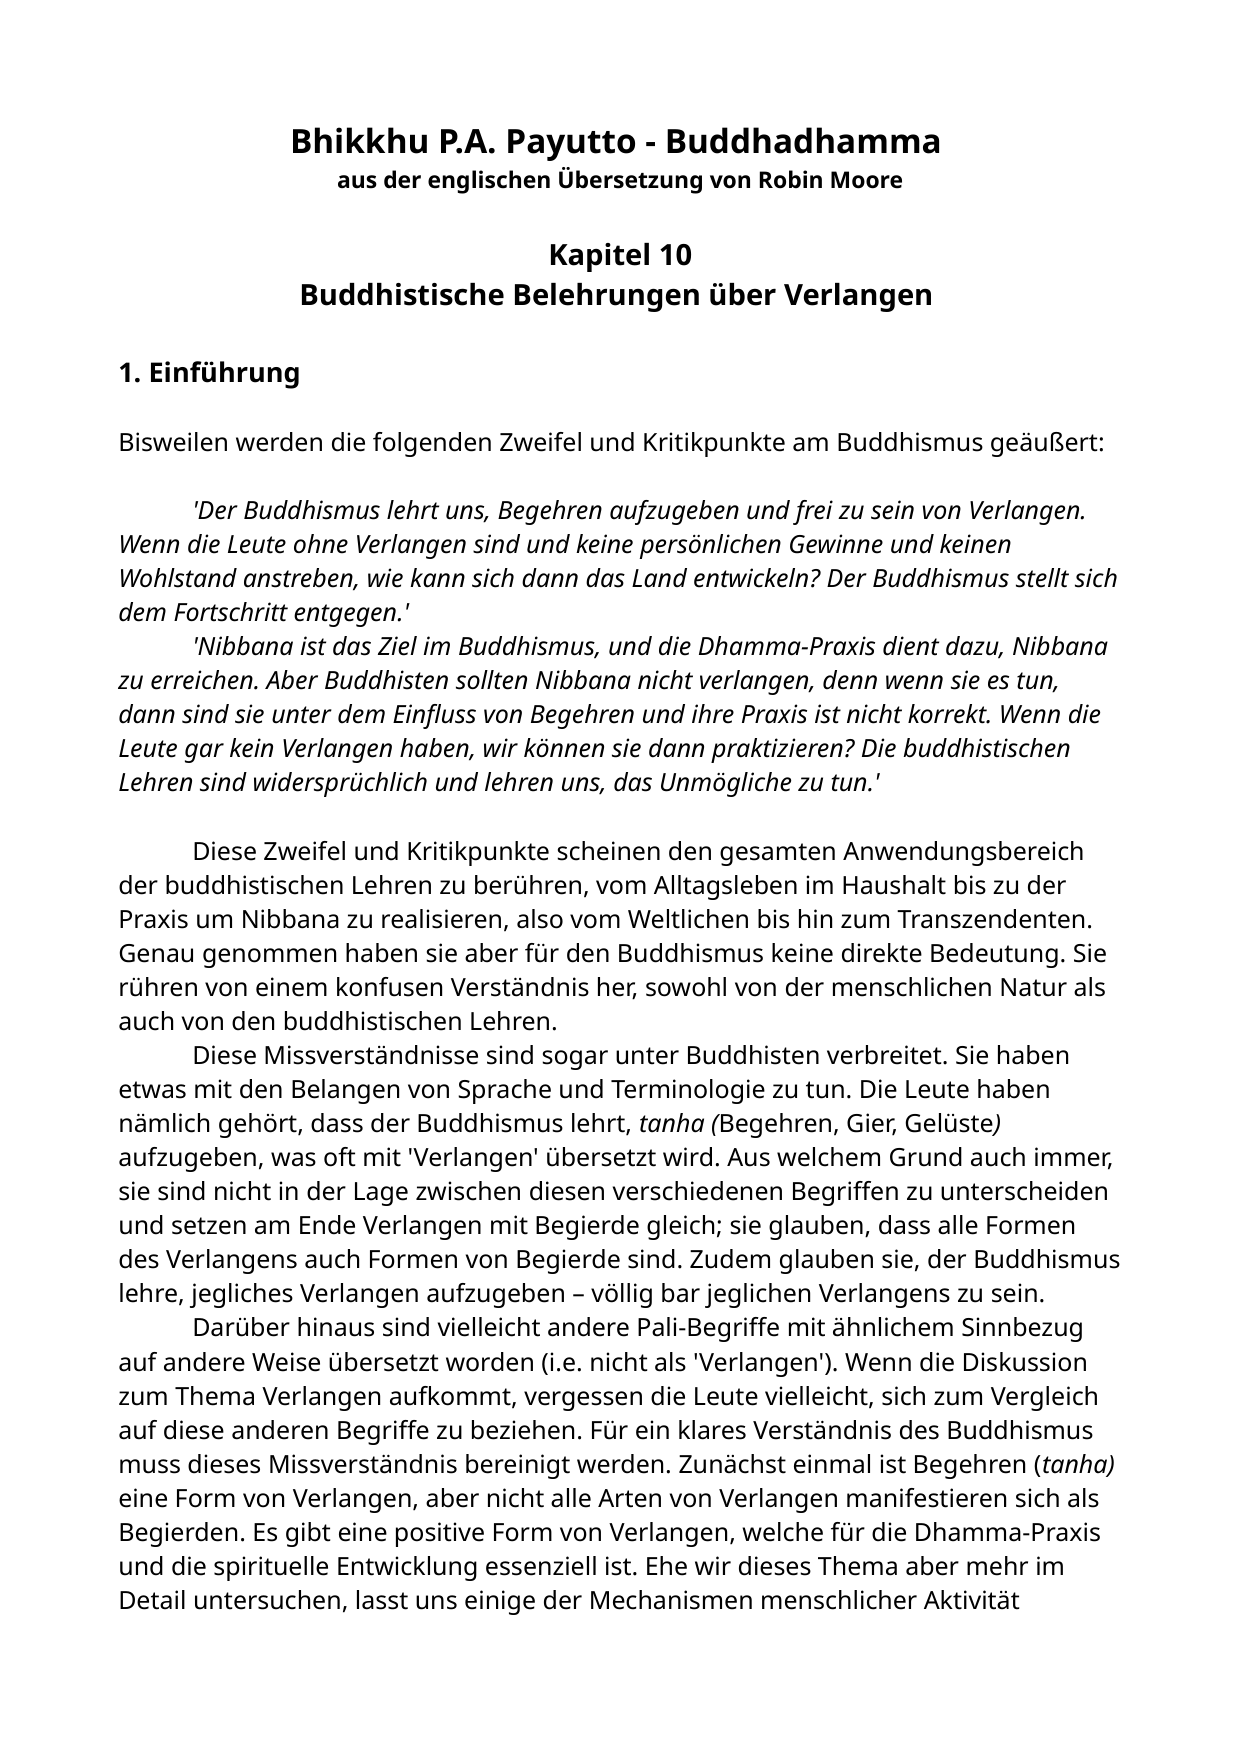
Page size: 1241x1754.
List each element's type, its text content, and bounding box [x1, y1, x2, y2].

text Bhikkhu P.A. Payutto - Buddhadhamma [118, 118, 1122, 163]
text aus der englischen Übersetzung von Robin Moore [118, 163, 1122, 195]
text Diese Zweifel und Kritikpunkte scheinen den gesamten Anwendungsbereich der buddhistischen Lehren zu berühren, vom Alltagsleben im Haushalt bis zu der Praxis um Nibbana zu realisieren, also vom Weltlichen bis hin zum Transzendenten. Genau genommen haben sie aber für den Buddhismus keine direkte Bedeutung. Sie rühren von einem konfusen Verständnis her, sowohl von der menschlichen Natur als auch von den buddhistischen Lehren. [118, 833, 1122, 1038]
text Diese Missverständnisse sind sogar unter Buddhisten verbreitet. Sie haben etwas mit den Belangen von Sprache und Terminologie zu tun. Die Leute haben nämlich gehört, dass der Buddhismus lehrt, tanha (Begehren, Gier, Gelüste) aufzugeben, was oft mit 'Verlangen' übersetzt wird. Aus welchem Grund auch immer, sie sind nicht in der Lage zwischen diesen verschiedenen Begriffen zu unterscheiden und setzen am Ende Verlangen mit Begierde gleich; sie glauben, dass alle Formen des Verlangens auch Formen von Begierde sind. Zudem glauben sie, der Buddhismus lehre, jegliches Verlangen aufzugeben – völlig bar jeglichen Verlangens zu sein. [118, 1038, 1122, 1310]
text Kapitel 10 [118, 234, 1122, 274]
text Bisweilen werden die folgenden Zweifel und Kritikpunkte am Buddhismus geäußert: [118, 424, 1122, 458]
text 'Der Buddhismus lehrt uns, Begehren aufzugeben und frei zu sein von Verlangen. Wenn die Leute ohne Verlangen sind und keine persönlichen Gewinne und keinen Wohlstand anstreben, wie kann sich dann das Land entwickeln? Der Buddhismus stellt sich dem Fortschritt entgegen.' [118, 493, 1122, 629]
text Buddhistische Belehrungen über Verlangen [118, 274, 1122, 314]
text Darüber hinaus sind vielleicht andere Pali-Begriffe mit ähnlichem Sinnbezug auf andere Weise übersetzt worden (i.e. nicht als 'Verlangen'). Wenn die Diskussion zum Thema Verlangen aufkommt, vergessen die Leute vielleicht, sich zum Vergleich auf diese anderen Begriffe zu beziehen. Für ein klares Verständnis des Buddhismus muss dieses Missverständnis bereinigt werden. Zunächst einmal ist Begehren (tanha) eine Form von Verlangen, aber nicht alle Arten von Verlangen manifestieren sich als Begierden. Es gibt eine positive Form von Verlangen, welche für die Dhamma-Praxis und die spirituelle Entwicklung essenziell ist. Ehe wir dieses Thema aber mehr im Detail untersuchen, lasst uns einige der Mechanismen menschlicher Aktivität [118, 1310, 1122, 1617]
text 'Nibbana ist das Ziel im Buddhismus, und die Dhamma-Praxis dient dazu, Nibbana zu erreichen. Aber Buddhisten sollten Nibbana nicht verlangen, denn wenn sie es tun, dann sind sie unter dem Einfluss von Begehren und ihre Praxis ist nicht korrekt. Wenn die Leute gar kein Verlangen haben, wir können sie dann praktizieren? Die buddhistischen Lehren sind widersprüchlich und lehren uns, das Unmögliche zu tun.' [118, 629, 1122, 799]
text 1. Einführung [118, 353, 1122, 390]
